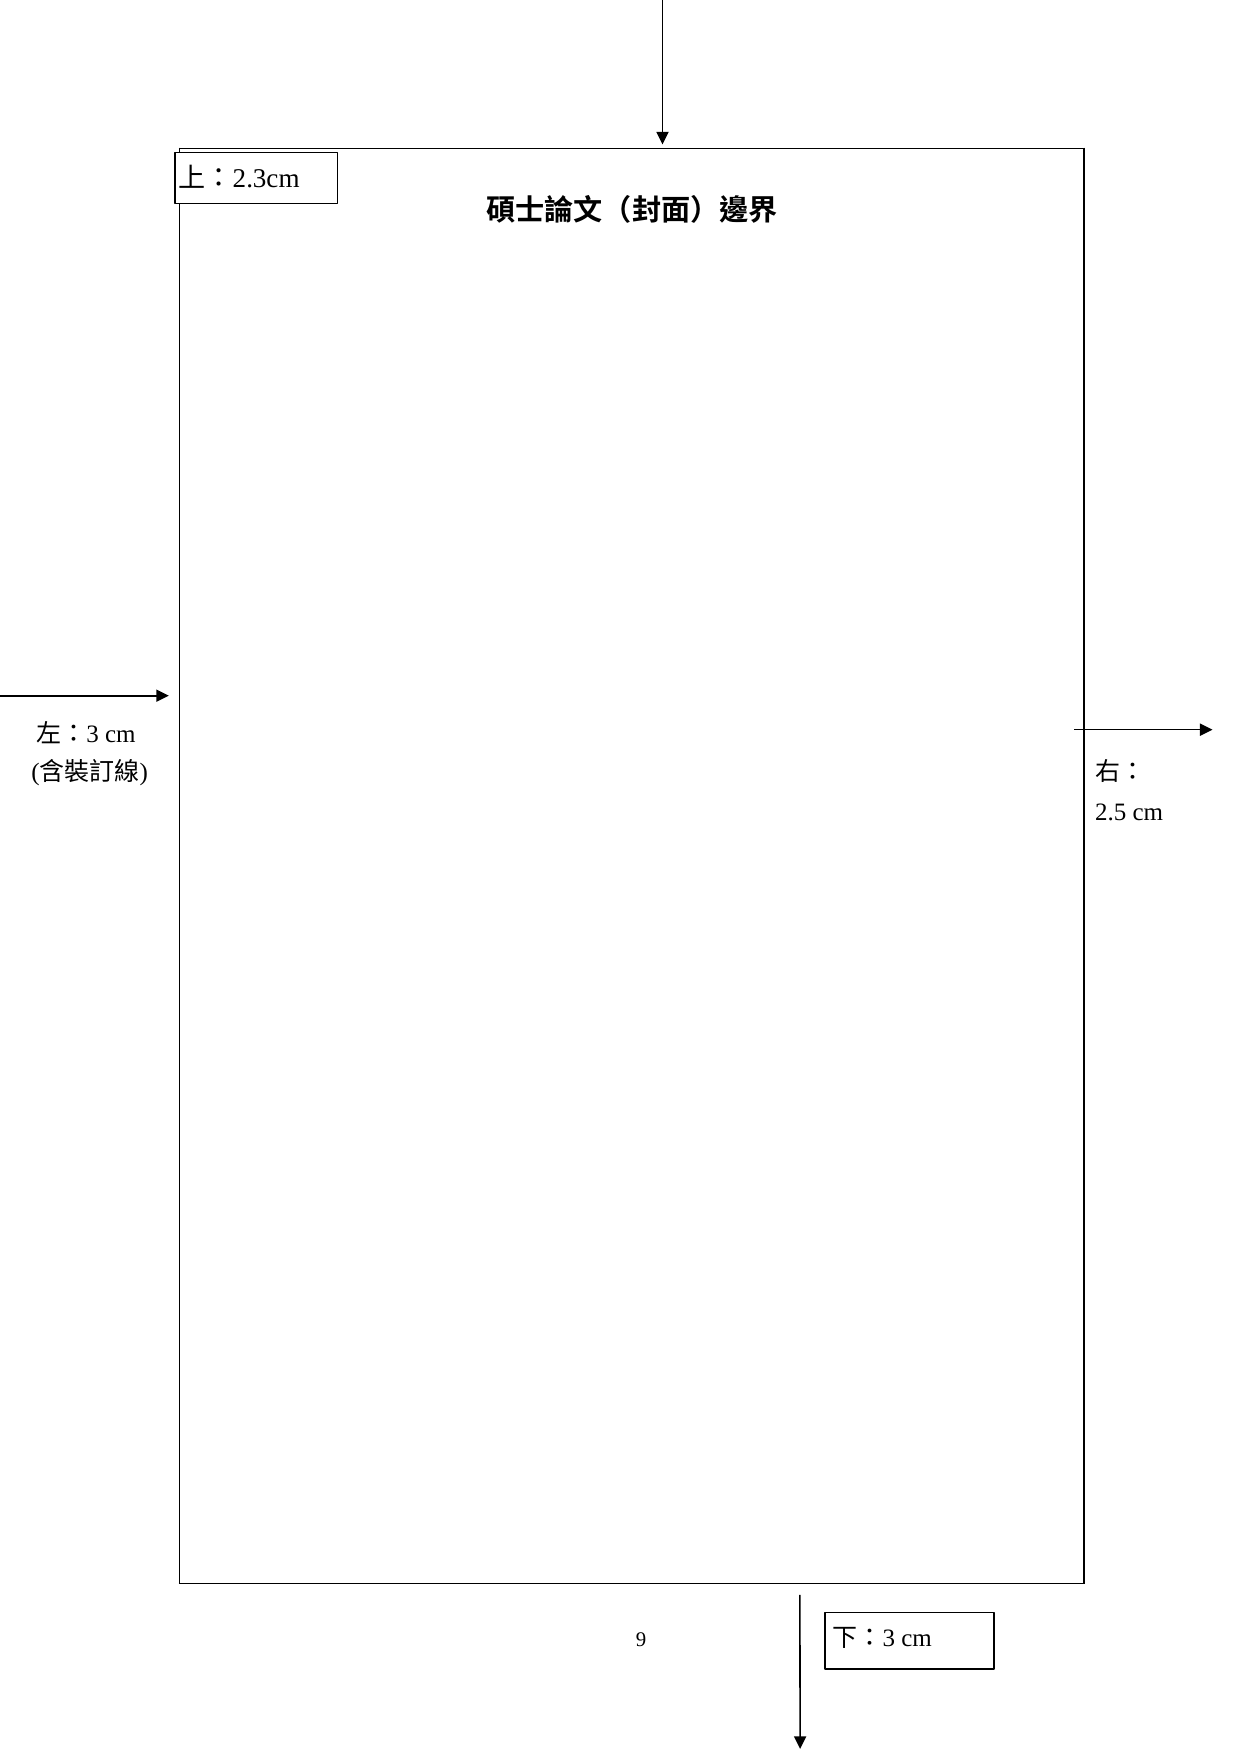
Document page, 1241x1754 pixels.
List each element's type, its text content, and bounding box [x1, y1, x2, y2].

picture [26, 713, 168, 787]
picture [1088, 747, 1199, 865]
picture [176, 153, 337, 203]
picture [826, 1613, 993, 1668]
table_header 碩士論文（封面）邊界 [180, 149, 1083, 1583]
